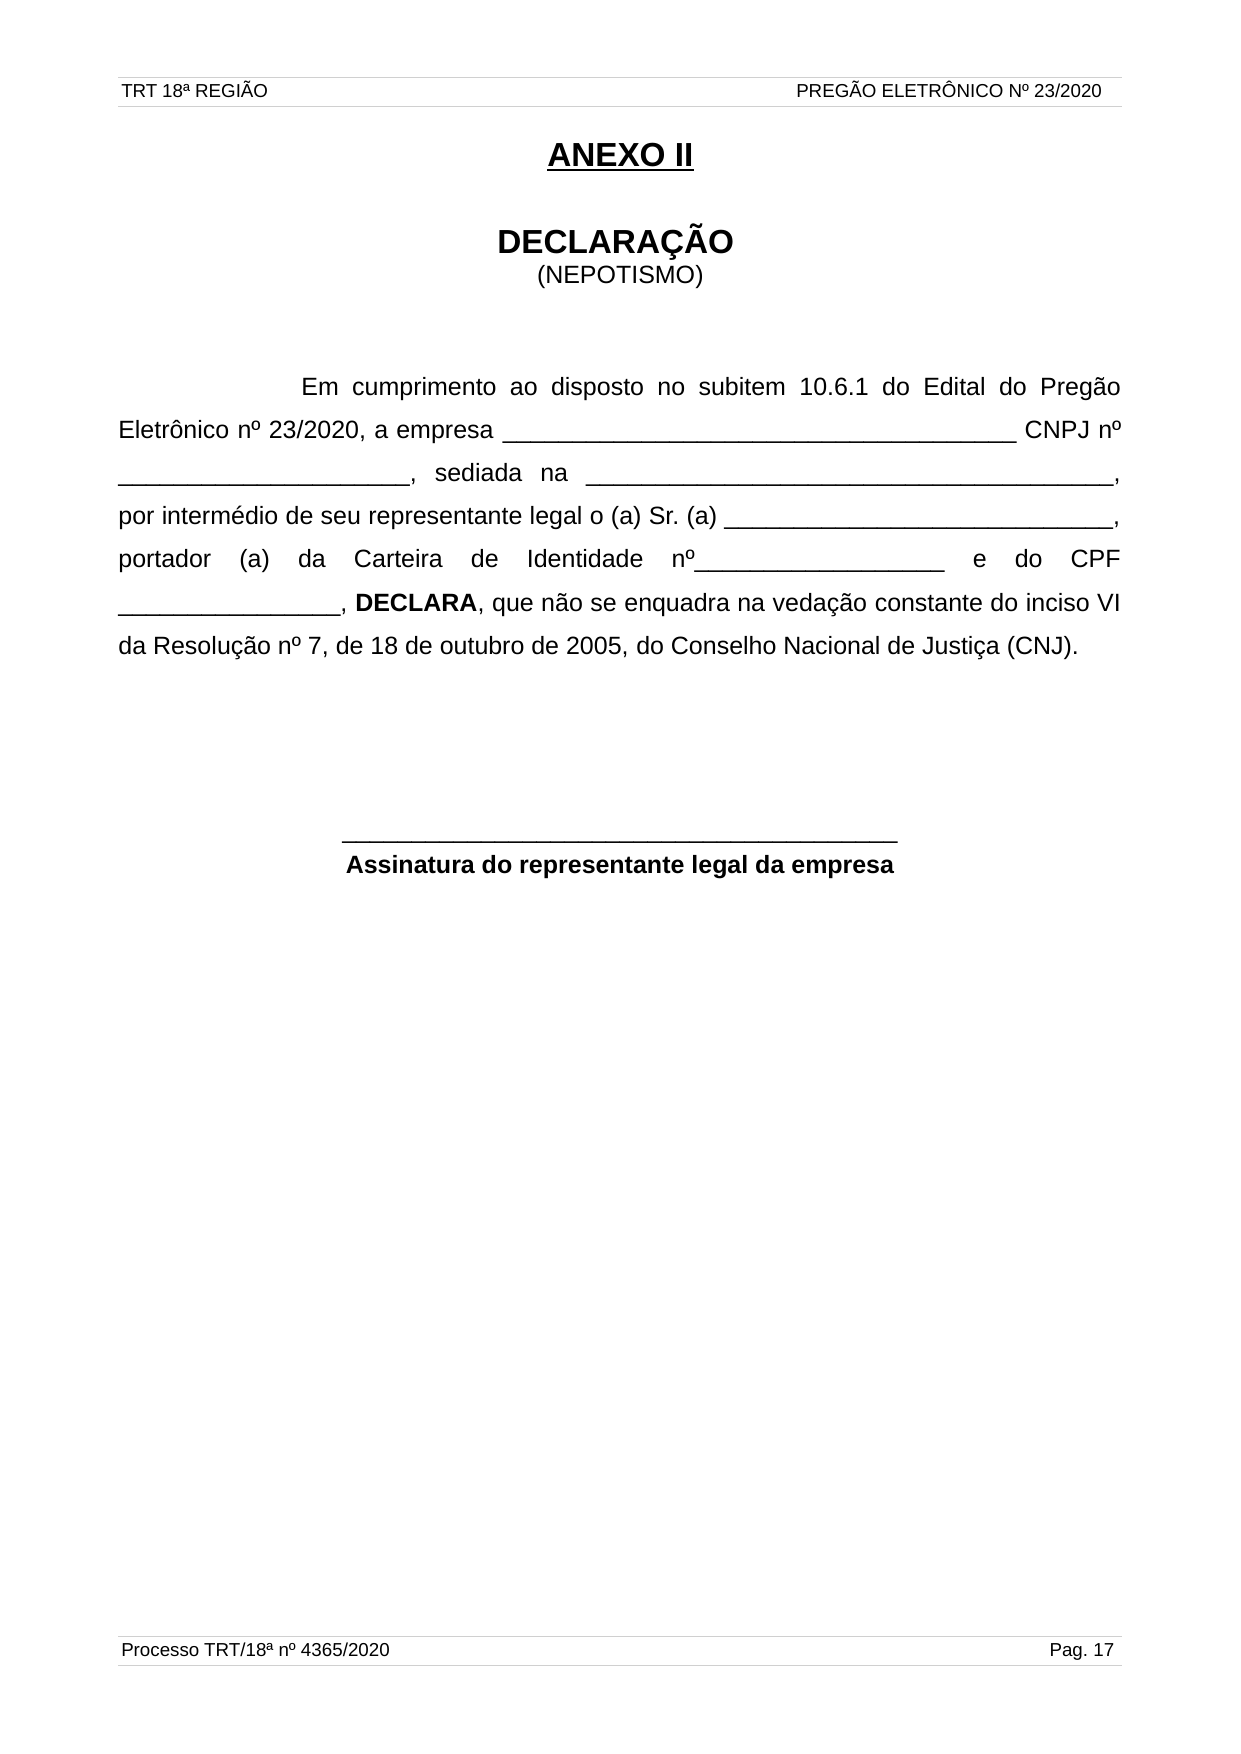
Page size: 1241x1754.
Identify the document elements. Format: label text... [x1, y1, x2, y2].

text ________________________________________ [118, 815, 1122, 844]
text Assinatura do representante legal da empresa [118, 844, 1122, 879]
text ANEXO II [118, 136, 1122, 174]
text DECLARAÇÃO [118, 222, 1122, 260]
text Em cumprimento ao disposto no subitem 10.6.1 do Edital do Pregão Eletrônico nº 23/2020, a empresa _____________________________________ CNPJ nº _____________________, sediada na ______________________________________, por intermédio de seu representante legal o (a) Sr. (a) ____________________________, portador (a) da Carteira de Identidade nº__________________ e do CPF ________________, DECLARA, que não se enquadra na vedação constante do inciso VI da Resolução nº 7, de 18 de outubro de 2005, do Conselho Nacional de Justiça (CNJ). [118, 372, 1122, 659]
text (NEPOTISMO) [118, 260, 1122, 289]
